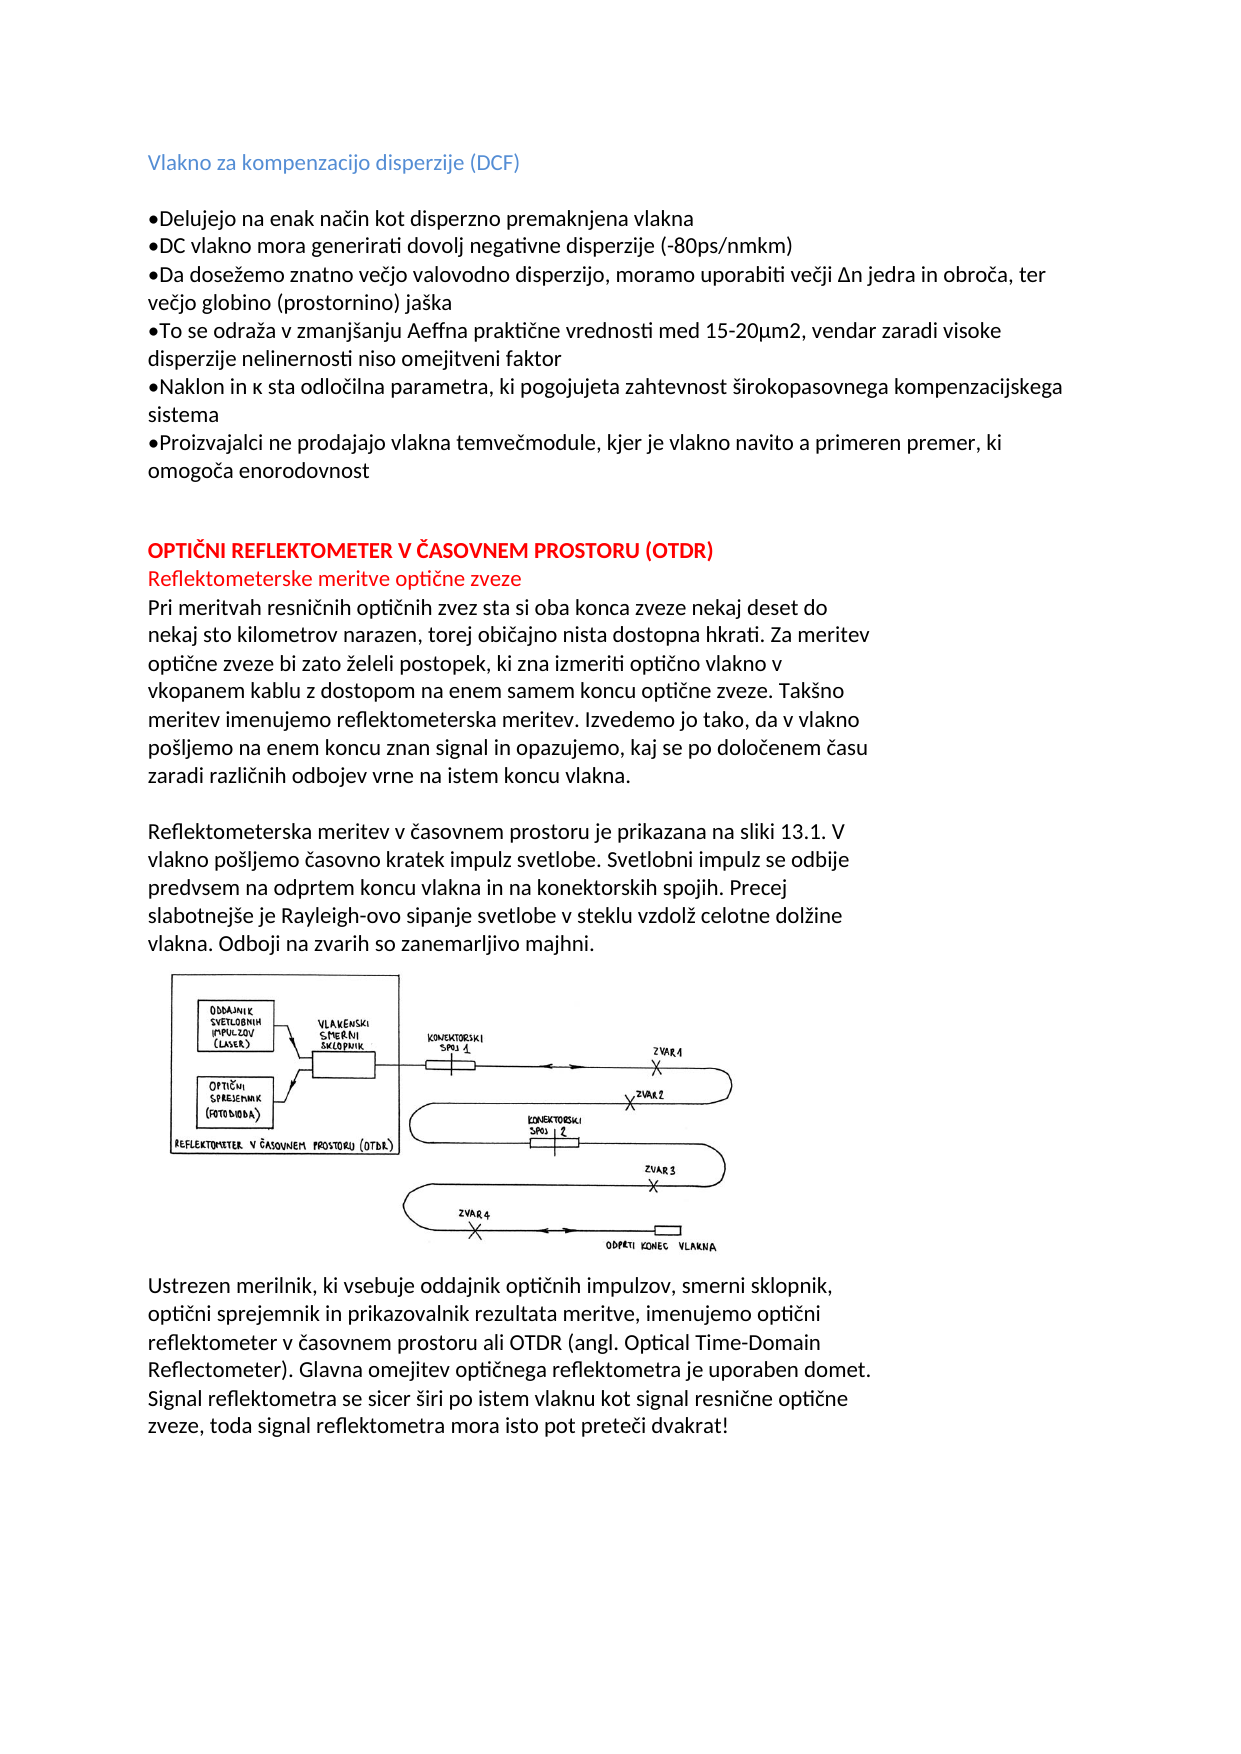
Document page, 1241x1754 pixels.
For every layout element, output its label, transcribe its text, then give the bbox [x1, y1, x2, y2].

text reflektometer v časovnem prostoru ali OTDR (angl. Optical Time-Domain [148, 1328, 1093, 1356]
text Vlakno za kompenzacijo disperzije (DCF) [148, 148, 1093, 176]
text predvsem na odprtem koncu vlakna in na konektorskih spojih. Precej [148, 873, 1093, 901]
text Reflektometerske meritve optične zveze [148, 564, 1093, 593]
text •Proizvajalci ne prodajajo vlakna temvečmodule, kjer je vlakno navito a primeren premer, ki omogoča enorodovnost [148, 428, 1093, 484]
text optični sprejemnik in prikazovalnik rezultata meritve, imenujemo optični [148, 1299, 1093, 1328]
text Ustrezen merilnik, ki vsebuje oddajnik optičnih impulzov, smerni sklopnik, [148, 1272, 1093, 1299]
text OPTIČNI REFLEKTOMETER V ČASOVNEM PROSTORU (OTDR) [148, 537, 1093, 564]
text Reflektometerska meritev v časovnem prostoru je prikazana na sliki 13.1. V [148, 817, 1093, 845]
text vlakno pošljemo časovno kratek impulz svetlobe. Svetlobni impulz se odbije [148, 845, 1093, 873]
text zveze, toda signal reflektometra mora isto pot preteči dvakrat! [148, 1412, 1093, 1440]
text slabotnejše je Rayleigh-ovo sipanje svetlobe v steklu vzdolž celotne dolžine [148, 901, 1093, 929]
text optične zveze bi zato želeli postopek, ki zna izmeriti optično vlakno v [148, 649, 1093, 677]
text meritev imenujemo reflektometerska meritev. Izvedemo jo tako, da v vlakno [148, 705, 1093, 733]
text •DC vlakno mora generirati dovolj negativne disperzije (-80ps/nmkm) [148, 232, 1093, 260]
text pošljemo na enem koncu znan signal in opazujemo, kaj se po določenem času [148, 733, 1093, 761]
text vkopanem kablu z dostopom na enem samem koncu optične zveze. Takšno [148, 677, 1093, 705]
text zaradi različnih odbojev vrne na istem koncu vlakna. [148, 761, 1093, 789]
text Reflectometer). Glavna omejitev optičnega reflektometra je uporaben domet. [148, 1356, 1093, 1384]
text •Delujejo na enak način kot disperzno premaknjena vlakna [148, 204, 1093, 232]
text nekaj sto kilometrov narazen, torej običajno nista dostopna hkrati. Za meritev [148, 621, 1093, 649]
text vlakna. Odboji na zvarih so zanemarljivo majhni. [148, 929, 1093, 957]
text Pri meritvah resničnih optičnih zvez sta si oba konca zveze nekaj deset do [148, 593, 1093, 621]
text •To se odraža v zmanjšanju Aeffna praktične vrednosti med 15-20μm2, vendar zaradi visoke disperzije nelinernosti niso omejitveni faktor [148, 316, 1093, 372]
text Signal reflektometra se sicer širi po istem vlaknu kot signal resnične optične [148, 1384, 1093, 1412]
text •Naklon in κ sta odločilna parametra, ki pogojujeta zahtevnost širokopasovnega kompenzacijskega sistema [148, 372, 1093, 428]
text •Da dosežemo znatno večjo valovodno disperzijo, moramo uporabiti večji Δn jedra in obroča, ter večjo globino (prostornino) jaška [148, 260, 1093, 316]
